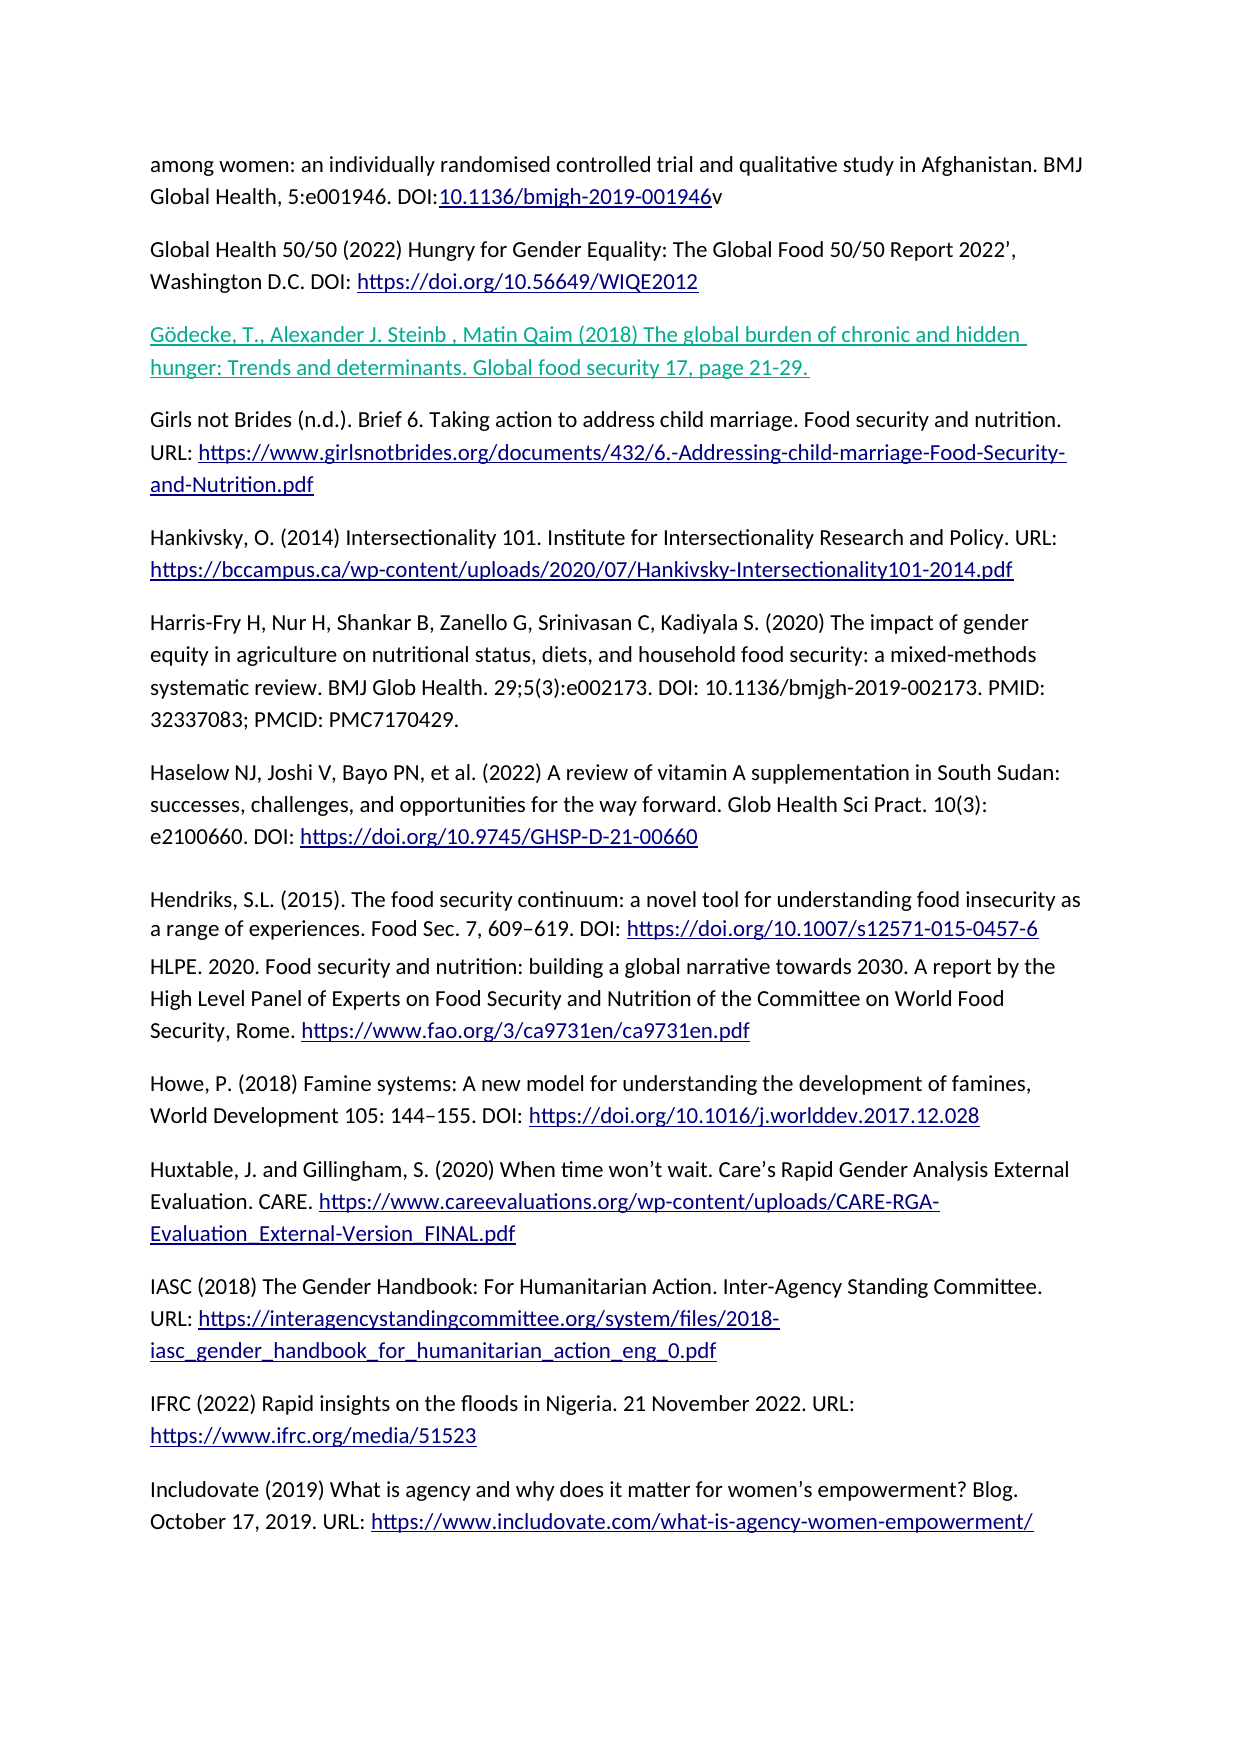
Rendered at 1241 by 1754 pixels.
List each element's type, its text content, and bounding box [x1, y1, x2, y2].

text Hankivsky, O. (2014) Intersectionality 101. Institute for Intersectionality Research and Policy. URL: https://bccampus.ca/wp-content/uploads/2020/07/Hankivsky-Intersectionality101-2014.pdf [150, 523, 1090, 583]
text Haselow NJ, Joshi V, Bayo PN, et al. (2022) A review of vitamin A supplementation in South Sudan: successes, challenges, and opportunities for the way forward. Glob Health Sci Pract. 10(3): e2100660. DOI: https://doi.org/10.9745/GHSP-D-21-00660 [150, 758, 1090, 850]
text among women: an individually randomised controlled trial and qualitative study in Afghanistan. BMJ Global Health, 5:e001946. DOI:10.1136/bmjgh-2019-001946v [150, 150, 1090, 210]
text Huxtable, J. and Gillingham, S. (2020) When time won’t wait. Care’s Rapid Gender Analysis External Evaluation. CARE. https://www.careevaluations.org/wp-content/uploads/CARE-RGA-Evaluation_External-Version_FINAL.pdf [150, 1155, 1090, 1247]
text Hendriks, S.L. (2015). The food security continuum: a novel tool for understanding food insecurity as a range of experiences. Food Sec. 7, 609–619. DOI: https://doi.org/10.1007/s12571-015-0457-6 [150, 886, 1090, 942]
text IASC (2018) The Gender Handbook: For Humanitarian Action. Inter-Agency Standing Committee. URL: https://interagencystandingcommittee.org/system/files/2018-iasc_gender_handbook_for_humanitarian_action_eng_0.pdf [150, 1272, 1090, 1364]
text IFRC (2022) Rapid insights on the floods in Nigeria. 21 November 2022. URL: https://www.ifrc.org/media/51523 [150, 1389, 1090, 1450]
text Includovate (2019) What is agency and why does it matter for women’s empowerment? Blog. October 17, 2019. URL: https://www.includovate.com/what-is-agency-women-empowerment/ [150, 1475, 1090, 1535]
text Global Health 50/50 (2022) Hungry for Gender Equality: The Global Food 50/50 Report 2022’, Washington D.C. DOI: https://doi.org/10.56649/WIQE2012 [150, 235, 1090, 295]
text Harris-Fry H, Nur H, Shankar B, Zanello G, Srinivasan C, Kadiyala S. (2020) The impact of gender equity in agriculture on nutritional status, diets, and household food security: a mixed-methods systematic review. BMJ Glob Health. 29;5(3):e002173. DOI: 10.1136/bmjgh-2019-002173. PMID: 32337083; PMCID: PMC7170429. [150, 608, 1090, 733]
text Gödecke, T., Alexander J. Steinb , Matin Qaim (2018) The global burden of chronic and hidden hunger: Trends and determinants. Global food security 17, page 21-29. [150, 320, 1090, 381]
text Howe, P. (2018) Famine systems: A new model for understanding the development of famines, World Development 105: 144–155. DOI: https://doi.org/10.1016/j.worlddev.2017.12.028 [150, 1069, 1090, 1130]
text HLPE. 2020. Food security and nutrition: building a global narrative towards 2030. A report by the High Level Panel of Experts on Food Security and Nutrition of the Committee on World Food Security, Rome. https://www.fao.org/3/ca9731en/ca9731en.pdf [150, 952, 1090, 1044]
text Girls not Brides (n.d.). Brief 6. Taking action to address child marriage. Food security and nutrition. URL: https://www.girlsnotbrides.org/documents/432/6.-Addressing-child-marriage-Food-Security-and-Nutrition.pdf [150, 406, 1090, 498]
